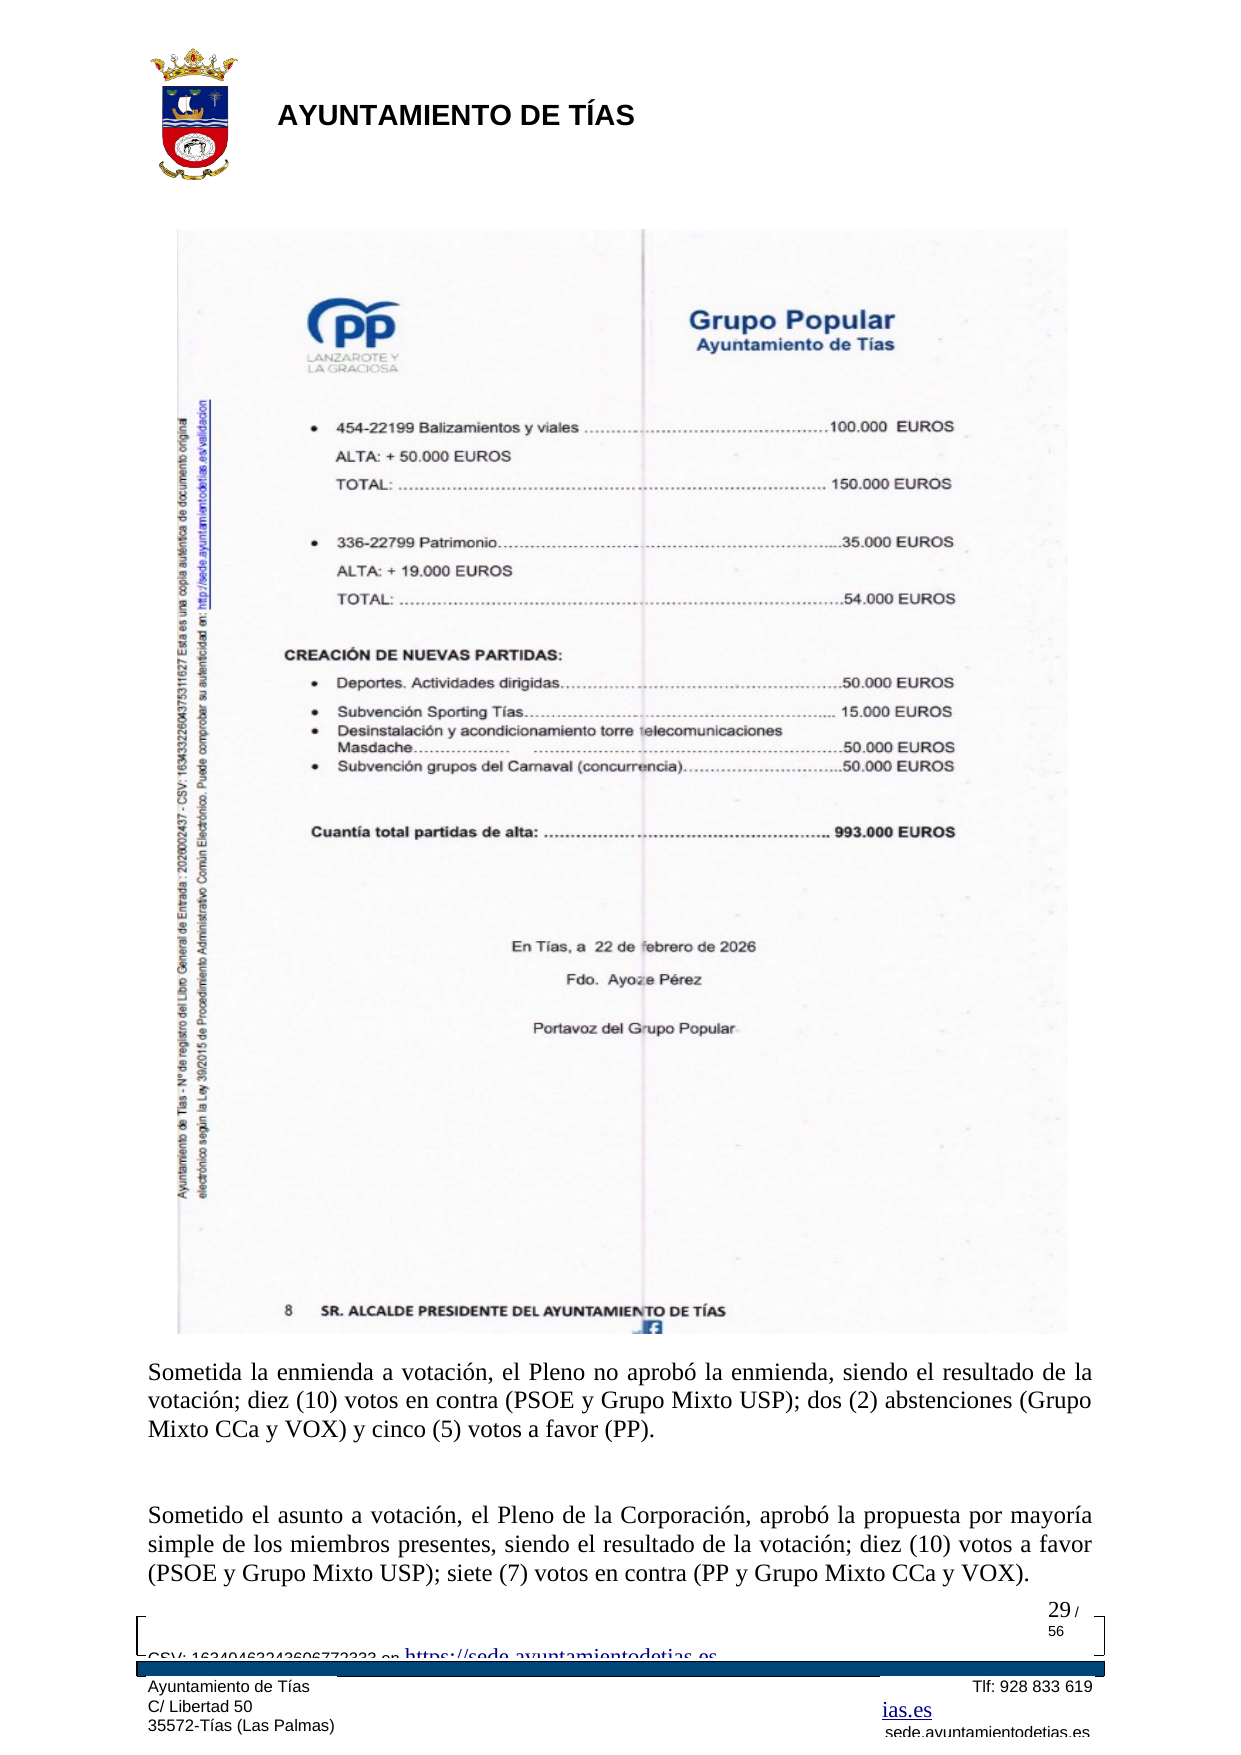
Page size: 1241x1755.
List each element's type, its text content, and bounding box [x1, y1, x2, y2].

text Sometida la enmienda a votación, el Pleno no aprobó la enmienda, siendo el resultado de la votación; diez (10) votos en contra (PSOE y Grupo Mixto USP); dos (2) abstenciones (Grupo Mixto CCa y VOX) y cinco (5) votos a favor (PP). [148, 1357, 1093, 1443]
text Sometido el asunto a votación, el Pleno de la Corporación, aprobó la propuesta por mayoría simple de los miembros presentes, siendo el resultado de la votación; diez (10) votos a favor (PSOE y Grupo Mixto USP); siete (7) votos en contra (PP y Grupo Mixto CCa y VOX). [148, 1501, 1093, 1587]
